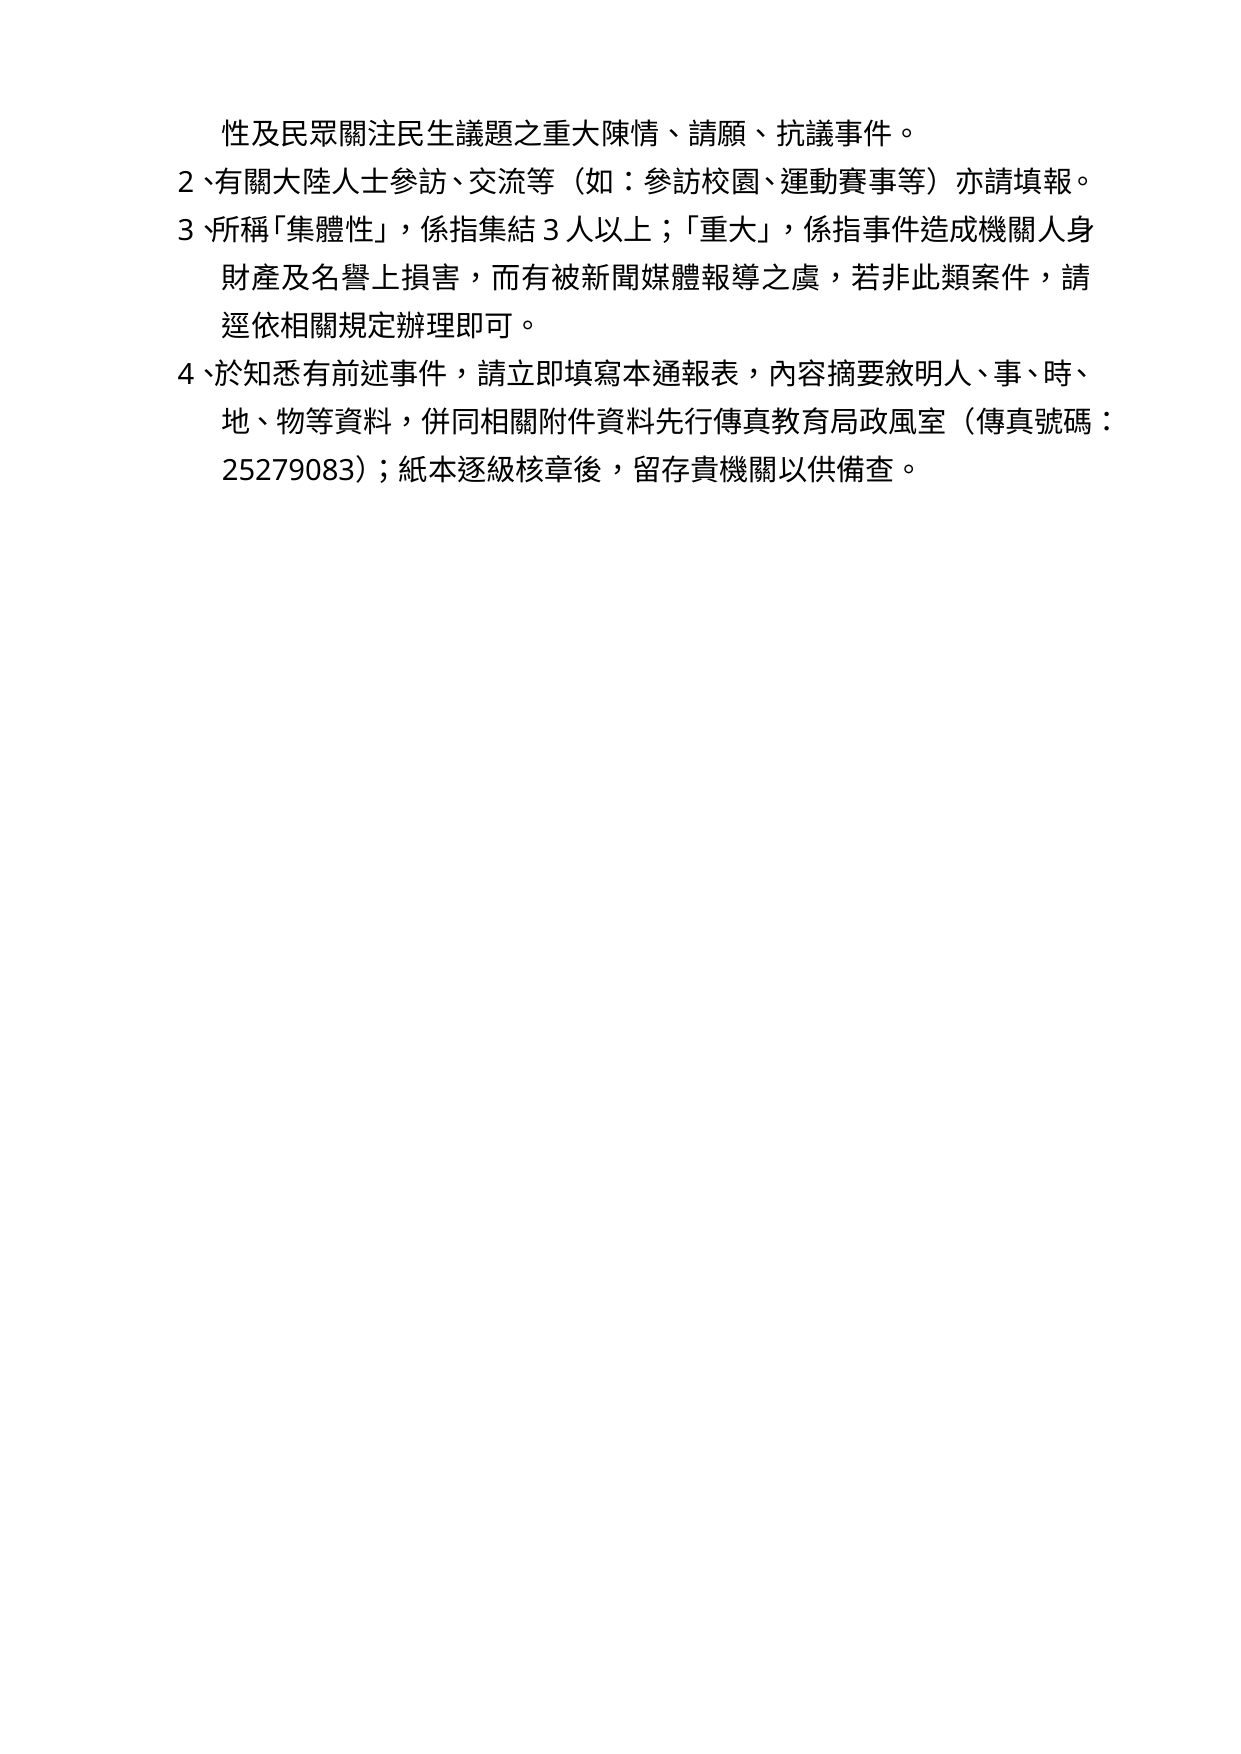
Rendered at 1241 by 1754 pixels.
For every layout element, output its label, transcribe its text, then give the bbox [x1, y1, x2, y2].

text 2、有關大陸人士參訪、交流等（如：參訪校園、運動賽事等）亦請填報。 [177, 154, 1092, 202]
text 4、於知悉有前述事件，請立即填寫本通報表，內容摘要敘明人、事、時、地、物等資料，併同相關附件資料先行傳真教育局政風室（傳真號碼：25279083）；紙本逐級核章後，留存貴機關以供備查。 [177, 346, 1092, 489]
text 性及民眾關注民生議題之重大陳情、請願、抗議事件。 [177, 106, 1092, 154]
text 3、所稱「集體性」，係指集結3人以上；「重大」，係指事件造成機關人身、財產及名譽上損害，而有被新聞媒體報導之虞，若非此類案件，請逕依相關規定辦理即可。 [177, 202, 1092, 346]
